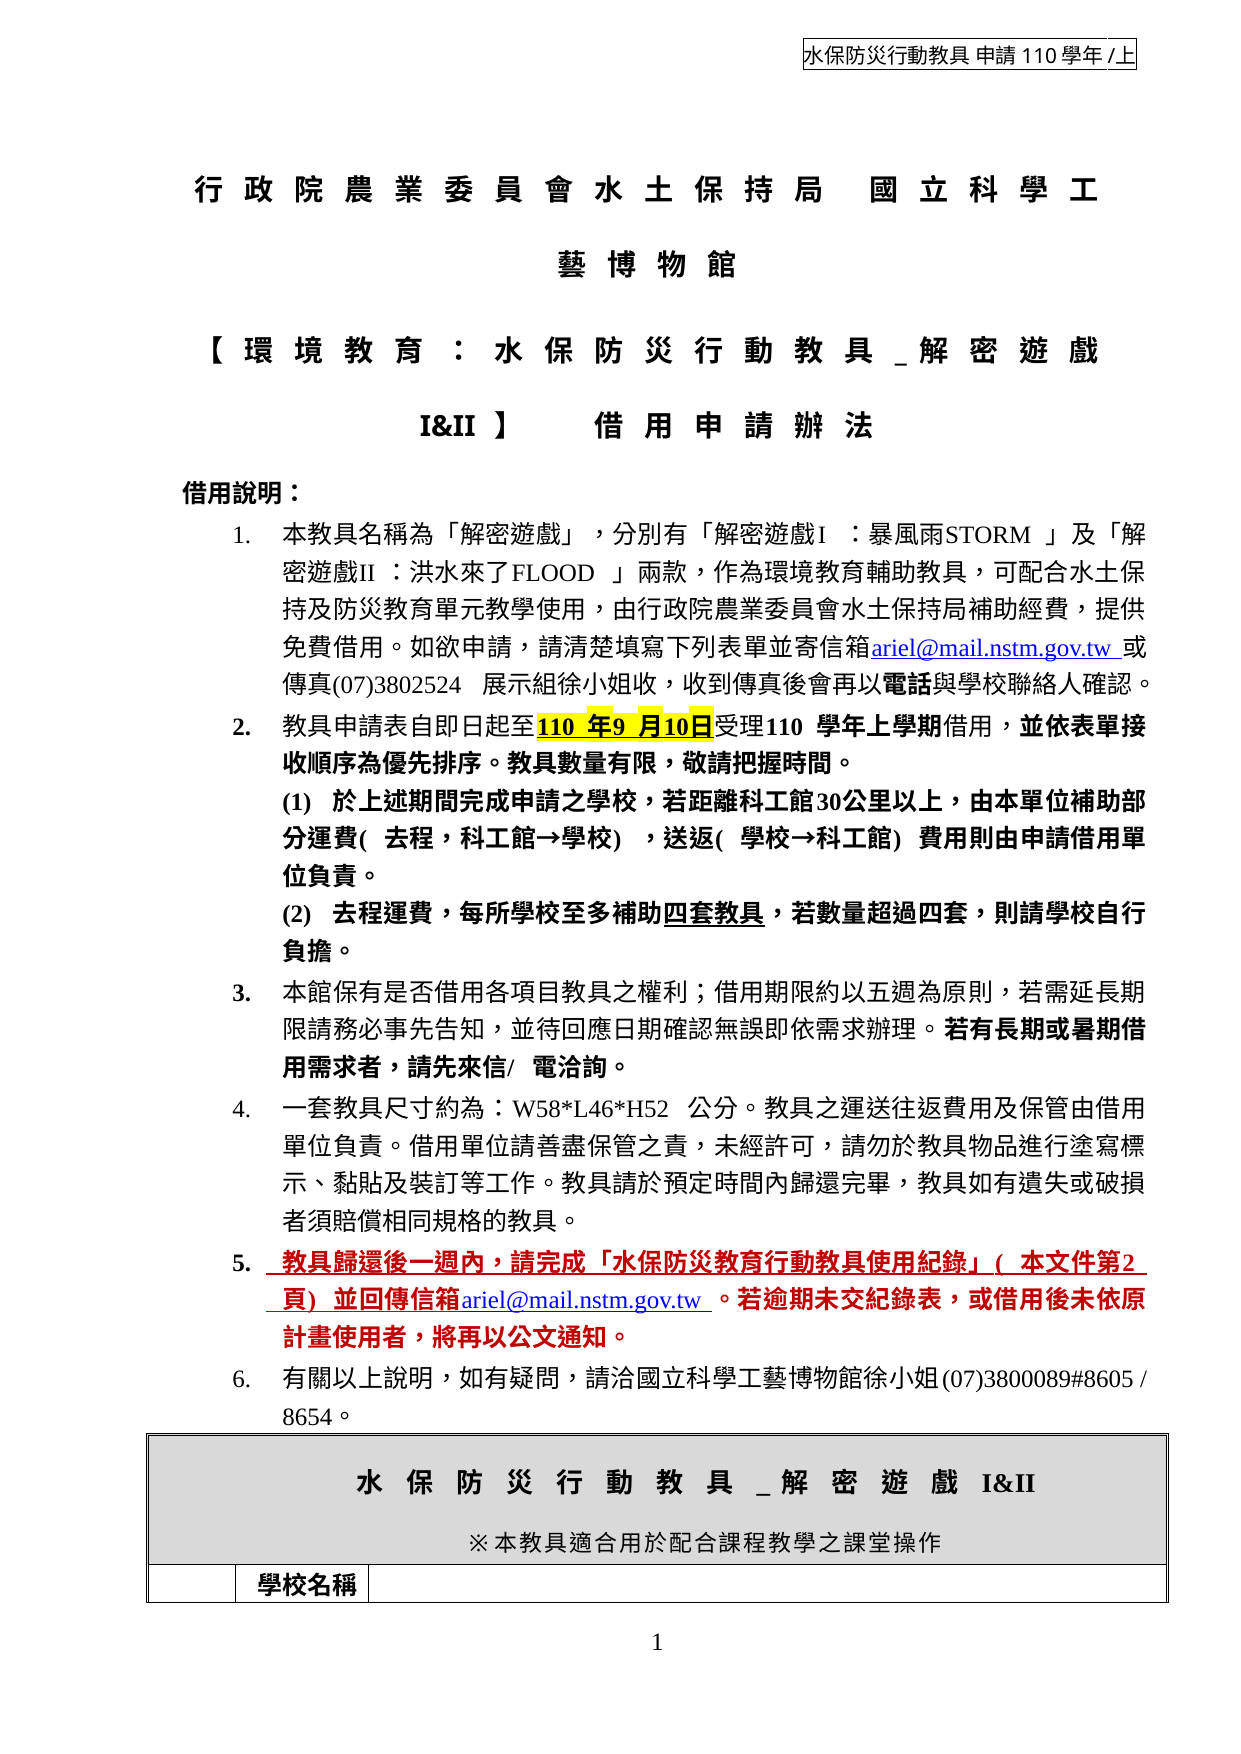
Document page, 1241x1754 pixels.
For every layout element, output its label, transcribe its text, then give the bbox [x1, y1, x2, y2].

list 一套教具尺寸約為：W58*L46*H52公分。教具之運送往返費用及保管由借用單位負責。借用單位請善盡保管之責，未經許可，請勿於教具物品進行塗寫標示、黏貼及裝訂等工作。教具請於預定時間內歸還完畢，教具如有遺失或破損者須賠償相同規格的教具。 [229, 1088, 1147, 1238]
list 有關以上說明，如有疑問，請洽國立科學工藝博物館徐小姐(07)3800089#8605 / 8654。 [229, 1358, 1147, 1433]
list 本館保有是否借用各項目教具之權利；借用期限約以五週為原則，若需延長期限請務必事先告知，並待回應日期確認無誤即依需求辦理。若有長期或暑期借用需求者，請先來信/電洽詢。 [229, 972, 1147, 1084]
list 教具申請表自即日起至110年9月10日受理110學年上學期借用，並依表單接收順序為優先排序。教具數量有限，敬請把握時間。 (1)於上述期間完成申請之學校，若距離科工館30公里以上，由本單位補助部分運費(去程，科工館→學校)，送返(學校→科工館)費用則由申請借用單位負責。 (2)去程運費，每所學校至多補助四套教具，若數量超過四套，則請學校自行負擔。 [229, 706, 1147, 968]
text 行政院農業委員會水土保持局 國立科學工藝博物館 [182, 151, 1132, 301]
table_cell [149, 1565, 235, 1602]
text 借用說明： [182, 473, 1147, 511]
table_cell [369, 1565, 1166, 1602]
table_cell 學校名稱 [236, 1565, 368, 1602]
list 教具歸還後一週內，請完成「水保防災教育行動教具使用紀錄」(本文件第2頁)並回傳信箱ariel@mail.nstm.gov.tw。若逾期未交紀錄表，或借用後未依原計畫使用者，將再以公文通知。 [229, 1242, 1147, 1354]
table_header 水保防災行動教具_解密遊戲I&II ※本教具適合用於配合課程教學之課堂操作 [149, 1436, 1166, 1564]
list 本教具名稱為「解密遊戲」，分別有「解密遊戲I：暴風雨STORM」及「解密遊戲II：洪水來了FLOOD」兩款，作為環境教育輔助教具，可配合水土保持及防災教育單元教學使用，由行政院農業委員會水土保持局補助經費，提供免費借用。如欲申請，請清楚填寫下列表單並寄信箱ariel@mail.nstm.gov.tw或傳真(07)3802524 展示組徐小姐收，收到傳真後會再以電話與學校聯絡人確認。 [229, 514, 1147, 702]
text 【環境教育：水保防災行動教具_解密遊戲I&II】 借用申請辦法 [182, 312, 1132, 462]
